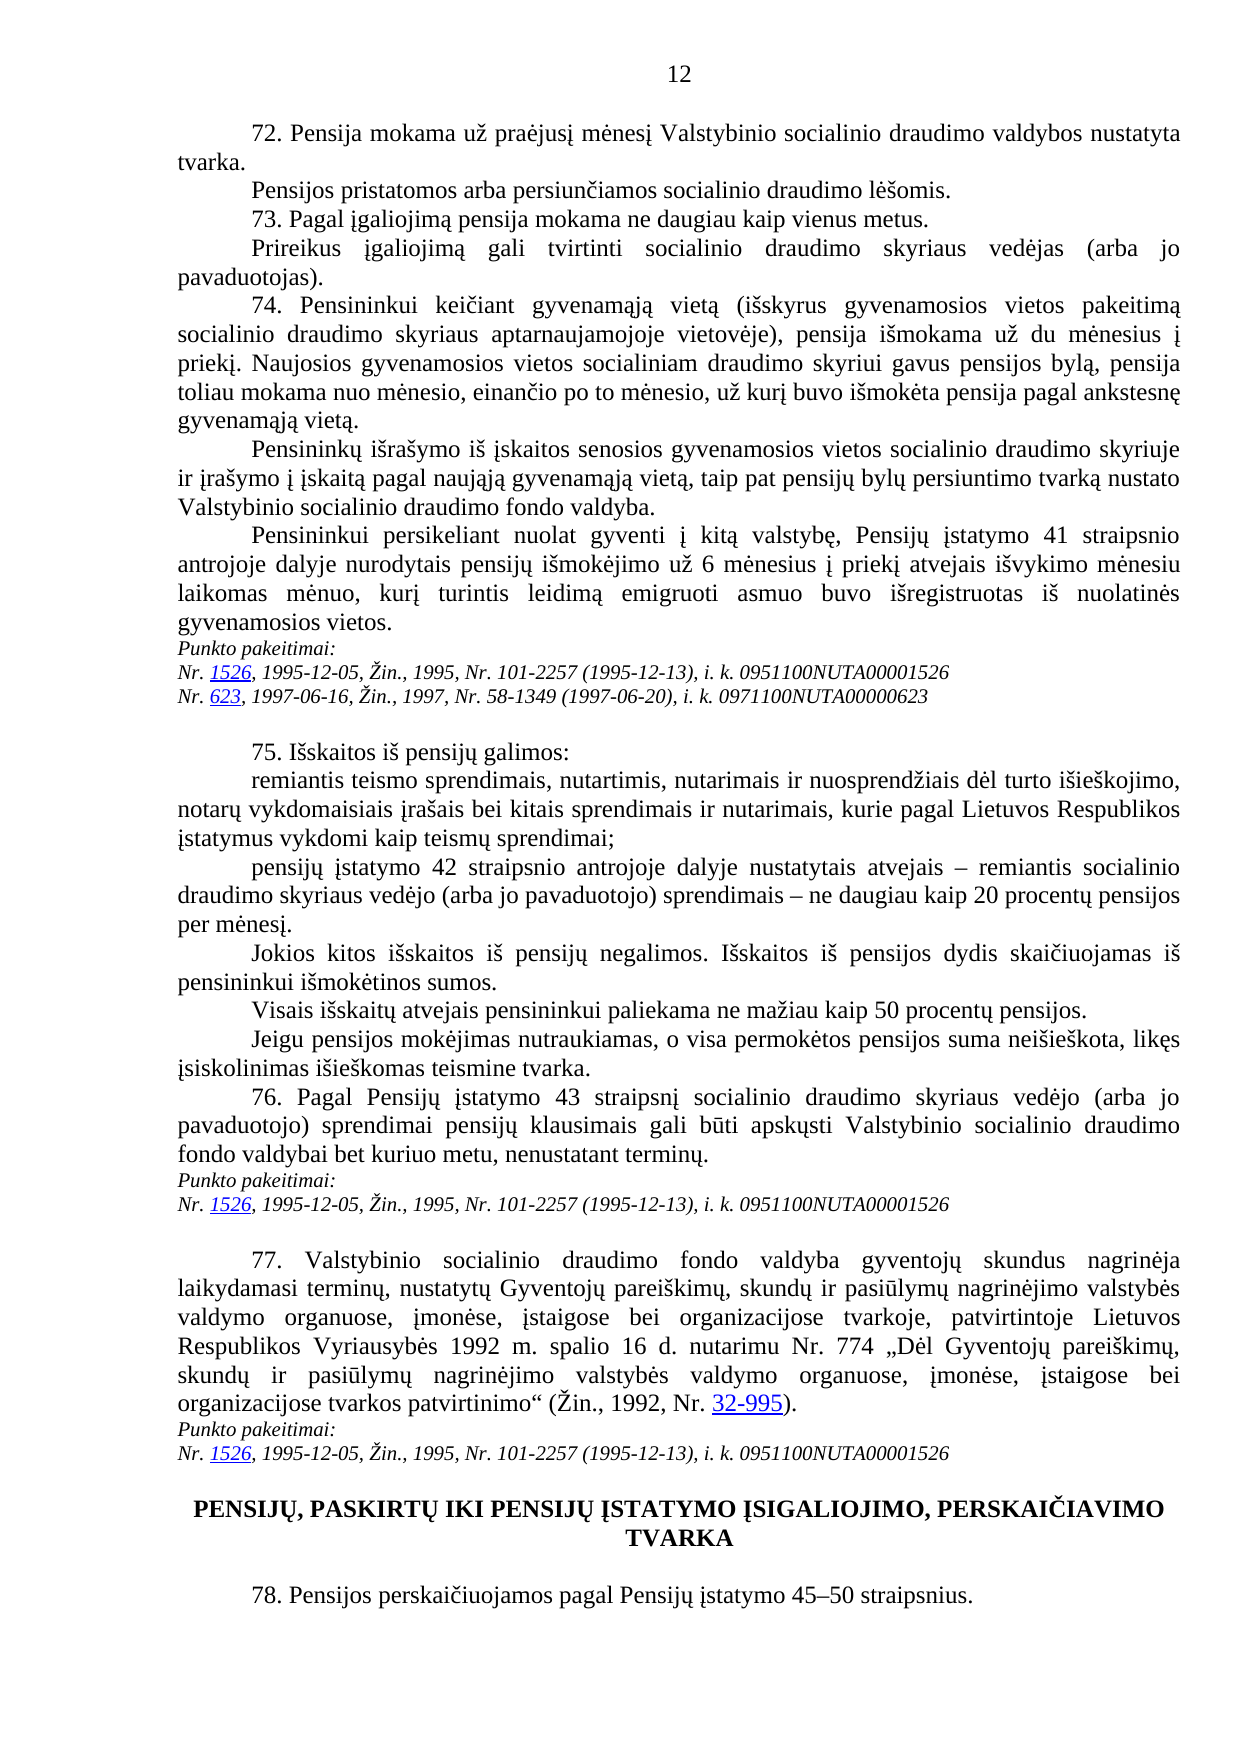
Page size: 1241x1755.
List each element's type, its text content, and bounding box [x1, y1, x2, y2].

text 78. Pensijos perskaičiuojamos pagal Pensijų įstatymo 45–50 straipsnius. [177, 1580, 1181, 1609]
text Nr. 1526, 1995-12-05, Žin., 1995, Nr. 101-2257 (1995-12-13), i. k. 0951100NUTA00001526 [177, 1192, 1181, 1216]
text Pensininkui persikeliant nuolat gyventi į kitą valstybę, Pensijų įstatymo 41 straipsnio antrojoje dalyje nurodytais pensijų išmokėjimo už 6 mėnesius į priekį atvejais išvykimo mėnesiu laikomas mėnuo, kurį turintis leidimą emigruoti asmuo buvo išregistruotas iš nuolatinės gyvenamosios vietos. [177, 521, 1181, 636]
text Visais išskaitų atvejais pensininkui paliekama ne mažiau kaip 50 procentų pensijos. [177, 995, 1181, 1024]
text PENSIJŲ, PASKIRTŲ IKI PENSIJŲ ĮSTATYMO ĮSIGALIOJIMO, PERSKAIČIAVIMO TVARKA [177, 1494, 1181, 1552]
text pensijų įstatymo 42 straipsnio antrojoje dalyje nustatytais atvejais – remiantis socialinio draudimo skyriaus vedėjo (arba jo pavaduotojo) sprendimais – ne daugiau kaip 20 procentų pensijos per mėnesį. [177, 852, 1181, 938]
text Punkto pakeitimai: [177, 1417, 1181, 1441]
text 74. Pensininkui keičiant gyvenamąją vietą (išskyrus gyvenamosios vietos pakeitimą socialinio draudimo skyriaus aptarnaujamojoje vietovėje), pensija išmokama už du mėnesius į priekį. Naujosios gyvenamosios vietos socialiniam draudimo skyriui gavus pensijos bylą, pensija toliau mokama nuo mėnesio, einančio po to mėnesio, už kurį buvo išmokėta pensija pagal ankstesnę gyvenamąją vietą. [177, 291, 1181, 434]
text 76. Pagal Pensijų įstatymo 43 straipsnį socialinio draudimo skyriaus vedėjo (arba jo pavaduotojo) sprendimai pensijų klausimais gali būti apskųsti Valstybinio socialinio draudimo fondo valdybai bet kuriuo metu, nenustatant terminų. [177, 1082, 1181, 1168]
text Punkto pakeitimai: [177, 1168, 1181, 1192]
text Nr. 623, 1997-06-16, Žin., 1997, Nr. 58-1349 (1997-06-20), i. k. 0971100NUTA00000623 [177, 684, 1181, 708]
text Nr. 1526, 1995-12-05, Žin., 1995, Nr. 101-2257 (1995-12-13), i. k. 0951100NUTA00001526 [177, 660, 1181, 684]
text Nr. 1526, 1995-12-05, Žin., 1995, Nr. 101-2257 (1995-12-13), i. k. 0951100NUTA00001526 [177, 1441, 1181, 1465]
text Pensininkų išrašymo iš įskaitos senosios gyvenamosios vietos socialinio draudimo skyriuje ir įrašymo į įskaitą pagal naująją gyvenamąją vietą, taip pat pensijų bylų persiuntimo tvarką nustato Valstybinio socialinio draudimo fondo valdyba. [177, 434, 1181, 521]
text remiantis teismo sprendimais, nutartimis, nutarimais ir nuosprendžiais dėl turto išieškojimo, notarų vykdomaisiais įrašais bei kitais sprendimais ir nutarimais, kurie pagal Lietuvos Respublikos įstatymus vykdomi kaip teismų sprendimai; [177, 765, 1181, 852]
text Jeigu pensijos mokėjimas nutraukiamas, o visa permokėtos pensijos suma neišieškota, likęs įsiskolinimas išieškomas teismine tvarka. [177, 1024, 1181, 1082]
text Pensijos pristatomos arba persiunčiamos socialinio draudimo lėšomis. [177, 176, 1181, 204]
text 73. Pagal įgaliojimą pensija mokama ne daugiau kaip vienus metus. [177, 204, 1181, 233]
text Prireikus įgaliojimą gali tvirtinti socialinio draudimo skyriaus vedėjas (arba jo pavaduotojas). [177, 233, 1181, 291]
text 75. Išskaitos iš pensijų galimos: [177, 737, 1181, 765]
text Jokios kitos išskaitos iš pensijų negalimos. Išskaitos iš pensijos dydis skaičiuojamas iš pensininkui išmokėtinos sumos. [177, 938, 1181, 995]
text 77. Valstybinio socialinio draudimo fondo valdyba gyventojų skundus nagrinėja laikydamasi terminų, nustatytų Gyventojų pareiškimų, skundų ir pasiūlymų nagrinėjimo valstybės valdymo organuose, įmonėse, įstaigose bei organizacijose tvarkoje, patvirtintoje Lietuvos Respublikos Vyriausybės 1992 m. spalio 16 d. nutarimu Nr. 774 „Dėl Gyventojų pareiškimų, skundų ir pasiūlymų nagrinėjimo valstybės valdymo organuose, įmonėse, įstaigose bei organizacijose tvarkos patvirtinimo“ (Žin., 1992, Nr. 32-995). [177, 1245, 1181, 1417]
text Punkto pakeitimai: [177, 636, 1181, 660]
text 72. Pensija mokama už praėjusį mėnesį Valstybinio socialinio draudimo valdybos nustatyta tvarka. [177, 118, 1181, 176]
